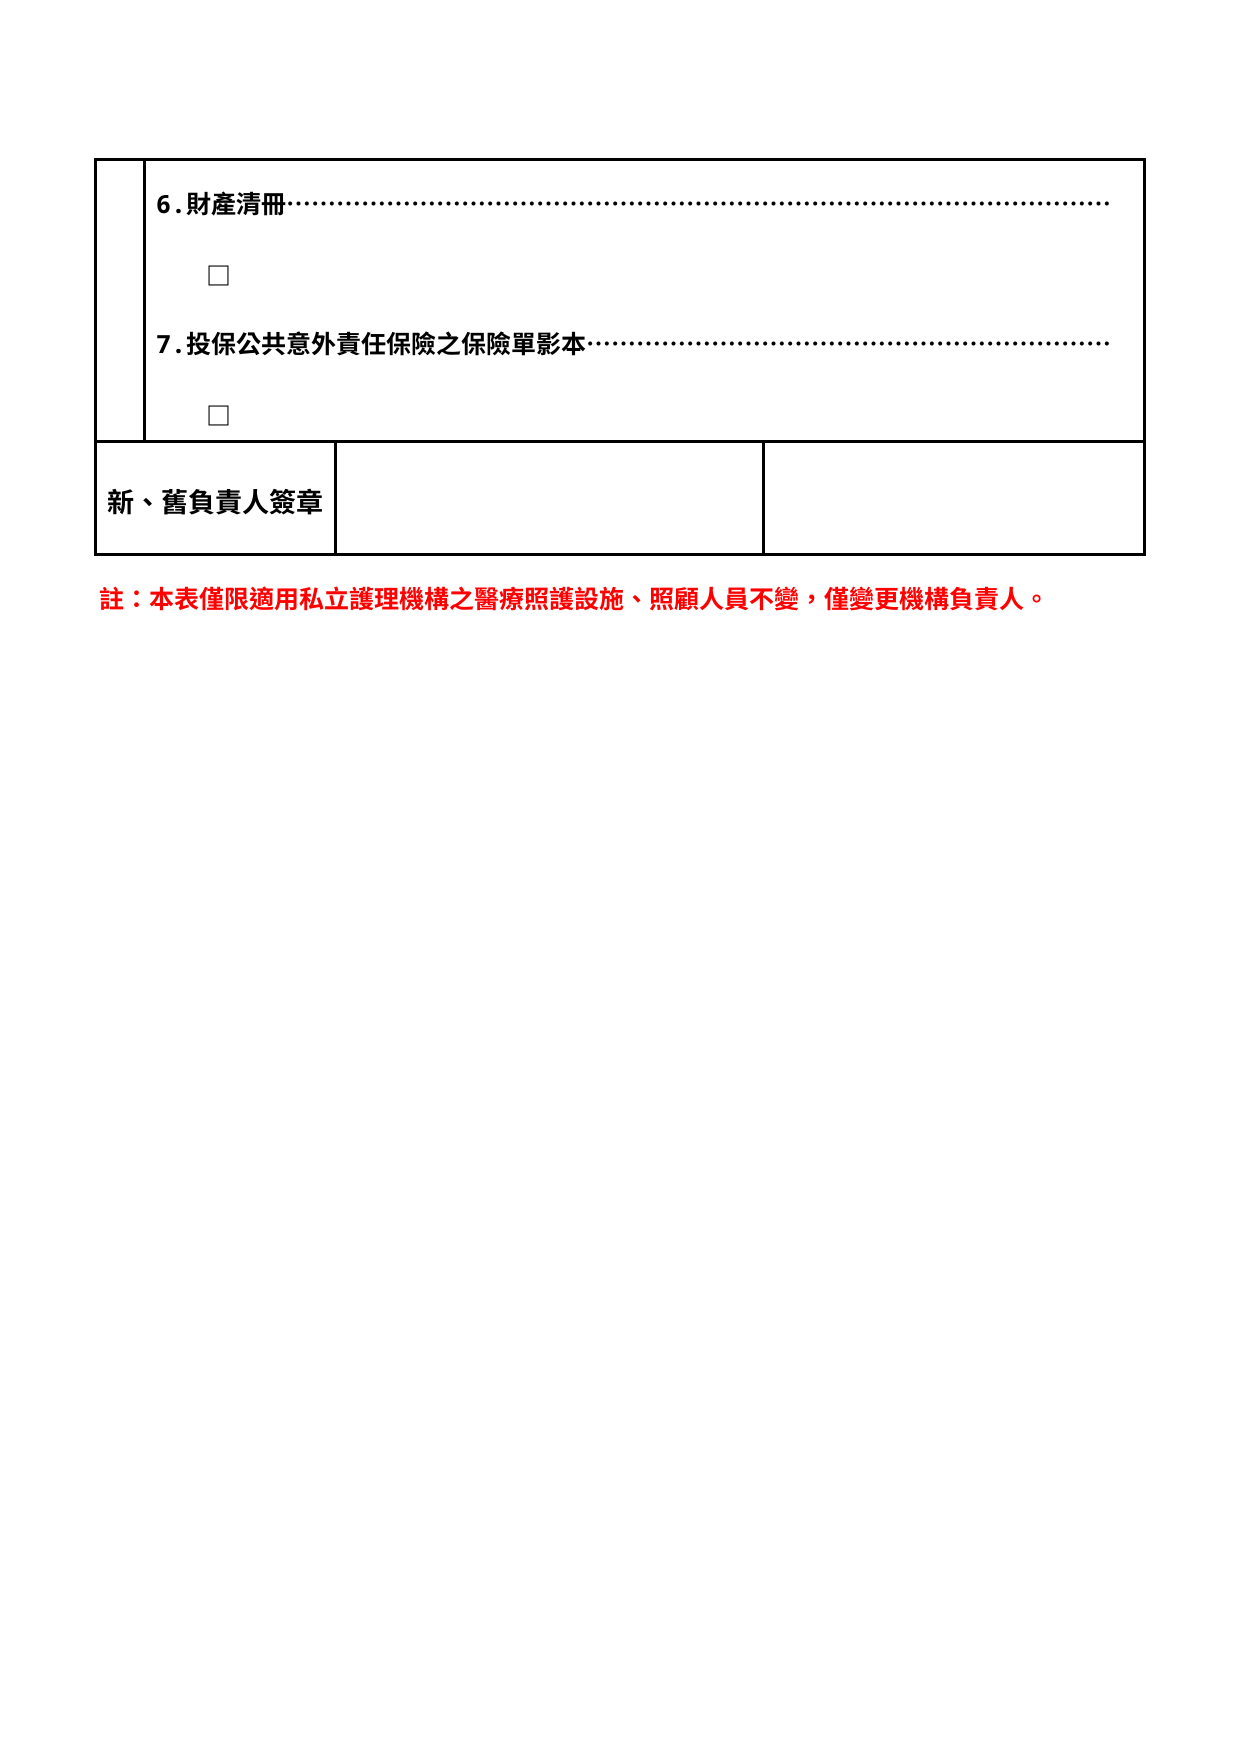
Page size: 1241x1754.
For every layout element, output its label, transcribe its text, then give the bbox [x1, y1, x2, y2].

table_cell [97, 161, 143, 440]
table_cell 申請書…………………………………………………………………………………………□ 組織架構及人員編制…………………………………………………………………………□ 建築物位置圖、平面圖及其概況……………………………………………………………□ 土地及建物使用權利證明文件(含租賃契約)………………………………………………□ 建築物使用執照………………………………………………………………………………□ 財產清冊………………………………………………………………………………………□ 投保公共意外責任保險之保險單影本………………………………………………………□ [146, 161, 1143, 440]
text 註：本表僅限適用私立護理機構之醫療照護設施、照顧人員不變，僅變更機構負責人。 [99, 556, 1053, 618]
table_cell 新、舊負責人簽章 [97, 443, 334, 553]
table_cell [765, 443, 1143, 553]
table_cell [337, 443, 762, 553]
